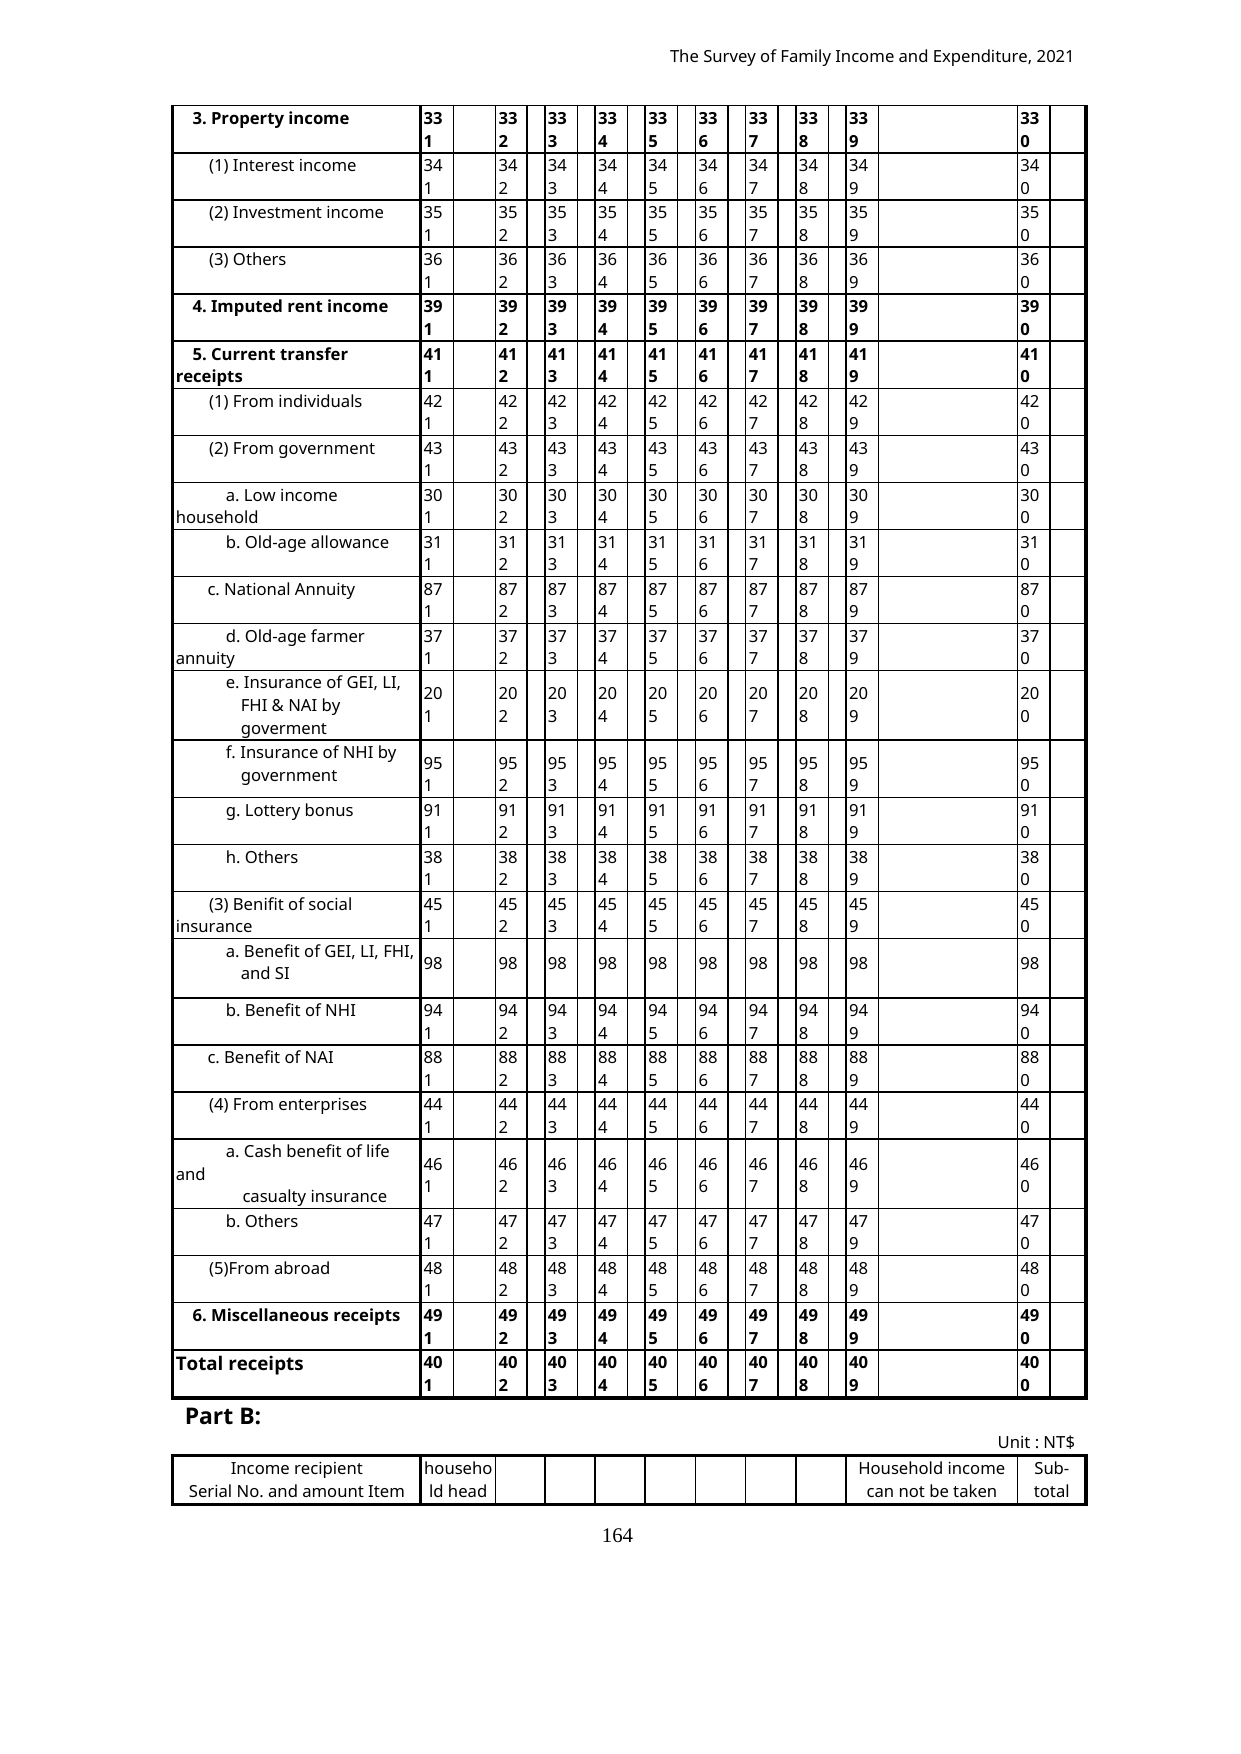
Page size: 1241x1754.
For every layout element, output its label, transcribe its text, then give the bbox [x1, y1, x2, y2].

table_header [528, 106, 544, 152]
table_cell [1051, 436, 1084, 482]
table_cell [678, 671, 695, 739]
table_cell [829, 530, 845, 576]
table_cell [678, 483, 695, 529]
table_cell 989 [847, 939, 878, 997]
table_header [646, 1457, 695, 1502]
table_header 333 [546, 106, 577, 152]
table_cell [1051, 798, 1084, 844]
table_cell [729, 483, 745, 529]
table_cell [879, 671, 1017, 739]
table_cell 497 [746, 1303, 777, 1349]
text Part B: [184, 1400, 1075, 1431]
table_cell [879, 389, 1017, 435]
table_cell 914 [596, 798, 627, 844]
table_cell 378 [797, 624, 828, 669]
table_cell [829, 436, 845, 482]
table_cell [1051, 483, 1084, 529]
table_cell 444 [596, 1093, 627, 1138]
table_cell [1051, 295, 1084, 340]
table_cell 877 [746, 577, 777, 623]
table_cell [1051, 1351, 1084, 1396]
table_cell [879, 530, 1017, 576]
table_cell 945 [646, 999, 677, 1044]
table_cell 393 [546, 295, 577, 340]
table_cell 387 [746, 845, 777, 891]
table_cell 303 [546, 483, 577, 529]
table_cell [628, 1303, 644, 1349]
table_cell 881 [422, 1046, 453, 1091]
table_header [779, 106, 795, 152]
table_cell 461 [422, 1140, 453, 1208]
table_cell 317 [746, 530, 777, 576]
table_header [829, 106, 845, 152]
table_cell [779, 483, 795, 529]
table_cell (2) Investment income [174, 201, 419, 246]
table_header Income recipient Serial No. and amount Item [174, 1457, 419, 1502]
table_cell 915 [646, 798, 677, 844]
table_cell 462 [496, 1140, 526, 1208]
table_cell 383 [546, 845, 577, 891]
table_cell 435 [646, 436, 677, 482]
table_cell [779, 671, 795, 739]
table_cell 477 [746, 1209, 777, 1255]
table_cell 889 [847, 1046, 878, 1091]
table_cell 414 [596, 342, 627, 388]
table_cell [578, 154, 594, 199]
table_cell 301 [422, 483, 453, 529]
table_cell 311 [422, 530, 453, 576]
table_header [696, 1457, 745, 1502]
table_cell [528, 1303, 544, 1349]
table_cell 496 [696, 1303, 727, 1349]
table_cell 446 [696, 1093, 727, 1138]
table_cell 980 [1018, 939, 1049, 997]
table_cell 375 [646, 624, 677, 669]
table_cell [879, 342, 1017, 388]
table_cell 483 [546, 1256, 577, 1302]
table_cell [628, 201, 644, 246]
table_cell [1051, 1256, 1084, 1302]
table_cell [454, 436, 495, 482]
table_cell [1051, 939, 1084, 997]
table_cell 983 [546, 939, 577, 997]
table_cell 954 [596, 741, 627, 797]
table_cell 200 [1018, 671, 1049, 739]
table_cell [879, 248, 1017, 293]
table_cell [678, 892, 695, 938]
table_cell [829, 1140, 845, 1208]
table_header 331 [422, 106, 453, 152]
table_cell [729, 939, 745, 997]
table_cell 201 [422, 671, 453, 739]
table_cell [528, 671, 544, 739]
table_cell 300 [1018, 483, 1049, 529]
table_cell 363 [546, 248, 577, 293]
table_cell [578, 295, 594, 340]
table_cell 403 [546, 1351, 577, 1396]
table_cell 490 [1018, 1303, 1049, 1349]
table_cell 6. Miscellaneous receipts [174, 1303, 419, 1349]
table_cell [879, 1256, 1017, 1302]
table_cell 466 [696, 1140, 727, 1208]
table_cell 913 [546, 798, 577, 844]
table_cell [454, 1209, 495, 1255]
table_cell 919 [847, 798, 878, 844]
table_header [879, 106, 1017, 152]
table_cell [729, 624, 745, 669]
table_cell [879, 892, 1017, 938]
table_cell 374 [596, 624, 627, 669]
table_cell [454, 1256, 495, 1302]
table_cell [578, 939, 594, 997]
table_cell [578, 892, 594, 938]
table_cell 365 [646, 248, 677, 293]
table_cell 372 [496, 624, 526, 669]
table_header [678, 106, 695, 152]
table_header [1051, 106, 1084, 152]
table_cell 397 [746, 295, 777, 340]
table_cell 319 [847, 530, 878, 576]
table_cell [578, 845, 594, 891]
table_header 339 [847, 106, 878, 152]
table_cell 368 [797, 248, 828, 293]
table_cell [879, 845, 1017, 891]
table_cell [528, 1093, 544, 1138]
table_cell [879, 483, 1017, 529]
table_cell 442 [496, 1093, 526, 1138]
table_cell 480 [1018, 1256, 1049, 1302]
table_cell [1051, 1303, 1084, 1349]
table_cell (2) From government [174, 436, 419, 482]
table_cell 431 [422, 436, 453, 482]
table_cell 871 [422, 577, 453, 623]
table_cell e. Insurance of GEI, LI, FHI & NAI by goverment [174, 671, 419, 739]
table_cell 381 [422, 845, 453, 891]
table_header 337 [746, 106, 777, 152]
table_cell 957 [746, 741, 777, 797]
table_cell (3) Others [174, 248, 419, 293]
table_cell [628, 1209, 644, 1255]
table_cell 986 [696, 939, 727, 997]
table_cell 953 [546, 741, 577, 797]
table_cell [729, 436, 745, 482]
table_cell 352 [496, 201, 526, 246]
table_header Sub- total [1018, 1457, 1084, 1502]
table_cell 885 [646, 1046, 677, 1091]
table_cell 423 [546, 389, 577, 435]
table_cell [779, 577, 795, 623]
table_cell 916 [696, 798, 727, 844]
table_cell 873 [546, 577, 577, 623]
table_cell d. Old-age farmer annuity [174, 624, 419, 669]
table_cell 887 [746, 1046, 777, 1091]
table_cell 366 [696, 248, 727, 293]
table_cell [678, 1351, 695, 1396]
table_cell [879, 798, 1017, 844]
table_cell 209 [847, 671, 878, 739]
table_cell 458 [797, 892, 828, 938]
table_cell b. Old-age allowance [174, 530, 419, 576]
table_cell [729, 389, 745, 435]
table_header [546, 1457, 594, 1502]
table_cell [1051, 845, 1084, 891]
table_cell 438 [797, 436, 828, 482]
table_cell [1051, 154, 1084, 199]
table_cell [729, 342, 745, 388]
table_cell [678, 1209, 695, 1255]
table_cell [678, 1093, 695, 1138]
table_cell [729, 1256, 745, 1302]
table_cell 407 [746, 1351, 777, 1396]
table_cell [1051, 671, 1084, 739]
table_cell 206 [696, 671, 727, 739]
table_cell 441 [422, 1093, 453, 1138]
table_cell 475 [646, 1209, 677, 1255]
table_cell [528, 892, 544, 938]
table_cell 476 [696, 1209, 727, 1255]
table_cell 416 [696, 342, 727, 388]
table_cell [454, 999, 495, 1044]
table_cell a. Cash benefit of life and casualty insurance [174, 1140, 419, 1208]
table_cell [1051, 741, 1084, 797]
table_cell [729, 892, 745, 938]
table_cell [578, 530, 594, 576]
table_cell [528, 577, 544, 623]
table_cell [528, 154, 544, 199]
table_cell [628, 892, 644, 938]
table_cell 418 [797, 342, 828, 388]
table_cell [454, 845, 495, 891]
table_cell [454, 671, 495, 739]
table_header [496, 1457, 544, 1502]
table_cell [454, 248, 495, 293]
table_cell [1051, 201, 1084, 246]
table_cell 204 [596, 671, 627, 739]
table_cell [628, 1093, 644, 1138]
table_cell 478 [797, 1209, 828, 1255]
table_cell [628, 845, 644, 891]
table_header household head [422, 1457, 495, 1502]
table_cell 433 [546, 436, 577, 482]
table_header [578, 106, 594, 152]
table_cell [454, 295, 495, 340]
table_cell 955 [646, 741, 677, 797]
table_cell [528, 999, 544, 1044]
table_cell [678, 939, 695, 997]
table_cell 402 [496, 1351, 526, 1396]
table_cell 400 [1018, 1351, 1049, 1396]
table_cell [454, 389, 495, 435]
table_cell 910 [1018, 798, 1049, 844]
table_cell 208 [797, 671, 828, 739]
table_cell 472 [496, 1209, 526, 1255]
table_cell [578, 483, 594, 529]
table_cell [779, 530, 795, 576]
table_header [797, 1457, 845, 1502]
table_cell [879, 939, 1017, 997]
table_cell [628, 248, 644, 293]
table_cell 340 [1018, 154, 1049, 199]
table_cell [528, 342, 544, 388]
table_cell 5. Current transfer receipts [174, 342, 419, 388]
table_cell 951 [422, 741, 453, 797]
table_cell a. Low income household [174, 483, 419, 529]
table_cell [829, 939, 845, 997]
table_cell 874 [596, 577, 627, 623]
table_cell [628, 389, 644, 435]
table_cell [628, 1046, 644, 1091]
table_cell [454, 892, 495, 938]
table_cell [454, 624, 495, 669]
table_cell 385 [646, 845, 677, 891]
table_cell 382 [496, 845, 526, 891]
table_cell 875 [646, 577, 677, 623]
table_cell [879, 741, 1017, 797]
table_cell [578, 1303, 594, 1349]
table_cell [454, 483, 495, 529]
table_cell 488 [797, 1256, 828, 1302]
table_cell 498 [797, 1303, 828, 1349]
table_cell 415 [646, 342, 677, 388]
table_cell 357 [746, 201, 777, 246]
table_header 330 [1018, 106, 1049, 152]
table_cell [678, 1303, 695, 1349]
table_cell [1051, 342, 1084, 388]
table_cell 305 [646, 483, 677, 529]
table_cell 467 [746, 1140, 777, 1208]
table_cell [829, 1093, 845, 1138]
table_cell [829, 798, 845, 844]
table_cell 308 [797, 483, 828, 529]
table_cell 491 [422, 1303, 453, 1349]
table_cell 358 [797, 201, 828, 246]
table_cell [829, 1351, 845, 1396]
table_cell 367 [746, 248, 777, 293]
table_cell [528, 483, 544, 529]
table_header 336 [696, 106, 727, 152]
table_cell 917 [746, 798, 777, 844]
table_cell [729, 741, 745, 797]
table_cell 362 [496, 248, 526, 293]
table_cell [779, 845, 795, 891]
table_cell 456 [696, 892, 727, 938]
table_cell [454, 342, 495, 388]
table_cell 485 [646, 1256, 677, 1302]
table_cell [578, 741, 594, 797]
table_cell [528, 436, 544, 482]
table_header [596, 1457, 644, 1502]
table_cell 948 [797, 999, 828, 1044]
table_cell 474 [596, 1209, 627, 1255]
table_cell [829, 999, 845, 1044]
table_cell 439 [847, 436, 878, 482]
table_cell 469 [847, 1140, 878, 1208]
table_cell [628, 154, 644, 199]
table_header 3. Property income [174, 106, 419, 152]
table_cell 344 [596, 154, 627, 199]
table_cell [779, 798, 795, 844]
table_header Household income can not be taken [847, 1457, 1017, 1502]
table_cell [454, 939, 495, 997]
table_cell [454, 1046, 495, 1091]
table_cell [578, 389, 594, 435]
table_cell 879 [847, 577, 878, 623]
table_cell [1051, 1209, 1084, 1255]
table_cell [1051, 624, 1084, 669]
table_cell [779, 1093, 795, 1138]
table_cell [528, 1209, 544, 1255]
table_cell [528, 530, 544, 576]
table_cell [829, 892, 845, 938]
table_cell 434 [596, 436, 627, 482]
table_cell 486 [696, 1256, 727, 1302]
table_cell [829, 154, 845, 199]
table_cell 460 [1018, 1140, 1049, 1208]
table_cell 459 [847, 892, 878, 938]
table_cell 371 [422, 624, 453, 669]
table_cell 428 [797, 389, 828, 435]
table_header 334 [596, 106, 627, 152]
table_cell [879, 1140, 1017, 1208]
table_cell [829, 624, 845, 669]
table_cell [454, 1351, 495, 1396]
table_cell 419 [847, 342, 878, 388]
table_cell 912 [496, 798, 526, 844]
table_cell 342 [496, 154, 526, 199]
table_cell 360 [1018, 248, 1049, 293]
table_cell 493 [546, 1303, 577, 1349]
table_cell 425 [646, 389, 677, 435]
table_cell [678, 845, 695, 891]
table_cell 386 [696, 845, 727, 891]
table_cell 313 [546, 530, 577, 576]
table_cell [829, 741, 845, 797]
table_cell [628, 741, 644, 797]
table_cell [779, 999, 795, 1044]
table_cell [628, 530, 644, 576]
table_cell 409 [847, 1351, 878, 1396]
table_cell [678, 741, 695, 797]
table_cell [729, 530, 745, 576]
table_cell 205 [646, 671, 677, 739]
table_cell [628, 295, 644, 340]
table_cell [628, 939, 644, 997]
table_cell 369 [847, 248, 878, 293]
table_cell 361 [422, 248, 453, 293]
table_cell [779, 201, 795, 246]
table_cell [729, 154, 745, 199]
table_cell 947 [746, 999, 777, 1044]
table_cell [1051, 389, 1084, 435]
table_cell 398 [797, 295, 828, 340]
table_cell 203 [546, 671, 577, 739]
table_cell [829, 671, 845, 739]
table_cell [454, 1093, 495, 1138]
table_cell [578, 248, 594, 293]
table_cell 437 [746, 436, 777, 482]
table_cell [879, 436, 1017, 482]
table_cell [678, 530, 695, 576]
table_cell 886 [696, 1046, 727, 1091]
table_cell 207 [746, 671, 777, 739]
table_cell (1) From individuals [174, 389, 419, 435]
table_cell 940 [1018, 999, 1049, 1044]
table_cell 432 [496, 436, 526, 482]
table_cell 4. Imputed rent income [174, 295, 419, 340]
table_cell 395 [646, 295, 677, 340]
table_cell [1051, 1093, 1084, 1138]
table_cell 406 [696, 1351, 727, 1396]
table_cell c. National Annuity [174, 577, 419, 623]
table_cell [779, 1256, 795, 1302]
table_cell 345 [646, 154, 677, 199]
table_cell [729, 999, 745, 1044]
table_cell [628, 798, 644, 844]
table_header [746, 1457, 795, 1502]
table_header [628, 106, 644, 152]
table_cell 950 [1018, 741, 1049, 797]
table_cell [678, 798, 695, 844]
table_cell 443 [546, 1093, 577, 1138]
table_cell [454, 530, 495, 576]
table_cell [578, 436, 594, 482]
table_cell 316 [696, 530, 727, 576]
table_cell 484 [596, 1256, 627, 1302]
table_cell 391 [422, 295, 453, 340]
table_cell 417 [746, 342, 777, 388]
table_cell 306 [696, 483, 727, 529]
table_cell 307 [746, 483, 777, 529]
table_cell [779, 939, 795, 997]
table_cell [528, 1351, 544, 1396]
table_cell 421 [422, 389, 453, 435]
table_cell [729, 1303, 745, 1349]
table_cell 949 [847, 999, 878, 1044]
table_cell [528, 741, 544, 797]
table_cell [528, 845, 544, 891]
table_cell [779, 892, 795, 938]
table_cell 487 [746, 1256, 777, 1302]
table_cell 988 [797, 939, 828, 997]
table_cell 394 [596, 295, 627, 340]
table_cell [779, 624, 795, 669]
table_cell [1051, 248, 1084, 293]
table_cell 451 [422, 892, 453, 938]
table_cell [678, 436, 695, 482]
table_cell [879, 1046, 1017, 1091]
table_cell 450 [1018, 892, 1049, 938]
table_cell [578, 1140, 594, 1208]
table_cell 944 [596, 999, 627, 1044]
table_cell [829, 1303, 845, 1349]
table_cell [578, 671, 594, 739]
table_cell 346 [696, 154, 727, 199]
table_cell 495 [646, 1303, 677, 1349]
table_cell 457 [746, 892, 777, 938]
table_cell [879, 1303, 1017, 1349]
table_cell [528, 1140, 544, 1208]
table_cell [528, 624, 544, 669]
table_cell 309 [847, 483, 878, 529]
table_cell [879, 577, 1017, 623]
table_cell 315 [646, 530, 677, 576]
table_cell [454, 1303, 495, 1349]
table_header [729, 106, 745, 152]
table_cell [454, 577, 495, 623]
table_cell [578, 1351, 594, 1396]
table_cell 473 [546, 1209, 577, 1255]
table_cell [729, 1209, 745, 1255]
table_cell [879, 201, 1017, 246]
table_cell 424 [596, 389, 627, 435]
table_cell [729, 201, 745, 246]
table_cell 343 [546, 154, 577, 199]
table_cell [779, 342, 795, 388]
table_cell 349 [847, 154, 878, 199]
table_cell [829, 389, 845, 435]
table_cell [454, 154, 495, 199]
table_cell 412 [496, 342, 526, 388]
table_cell 479 [847, 1209, 878, 1255]
table_cell 399 [847, 295, 878, 340]
table_cell 341 [422, 154, 453, 199]
table_cell [779, 1303, 795, 1349]
table_cell [678, 389, 695, 435]
table_cell 408 [797, 1351, 828, 1396]
table_cell [1051, 530, 1084, 576]
table_cell 470 [1018, 1209, 1049, 1255]
table_cell [829, 577, 845, 623]
table_cell (4) From enterprises [174, 1093, 419, 1138]
table_cell 373 [546, 624, 577, 669]
table_cell 918 [797, 798, 828, 844]
table_cell [829, 342, 845, 388]
table_header 335 [646, 106, 677, 152]
table_cell 429 [847, 389, 878, 435]
table_cell (3) Benifit of social insurance [174, 892, 419, 938]
table_cell [678, 624, 695, 669]
table_cell [829, 201, 845, 246]
table_cell 304 [596, 483, 627, 529]
table_cell 985 [646, 939, 677, 997]
table_cell 426 [696, 389, 727, 435]
table_cell [829, 1256, 845, 1302]
table_cell [779, 1140, 795, 1208]
table_cell 404 [596, 1351, 627, 1396]
table_cell 454 [596, 892, 627, 938]
table_cell 392 [496, 295, 526, 340]
table_cell 427 [746, 389, 777, 435]
table_cell 471 [422, 1209, 453, 1255]
table_cell [779, 389, 795, 435]
table_cell [729, 1140, 745, 1208]
table_cell [678, 999, 695, 1044]
table_cell 911 [422, 798, 453, 844]
table_cell 870 [1018, 577, 1049, 623]
table_cell 499 [847, 1303, 878, 1349]
table_cell [779, 436, 795, 482]
table_cell [628, 436, 644, 482]
table_cell [879, 1351, 1017, 1396]
table_cell 422 [496, 389, 526, 435]
table_cell Total receipts [174, 1351, 419, 1396]
table_cell 410 [1018, 342, 1049, 388]
table_cell [678, 295, 695, 340]
table_cell [678, 201, 695, 246]
table_cell [729, 248, 745, 293]
table_cell 481 [422, 1256, 453, 1302]
table_cell 943 [546, 999, 577, 1044]
table_cell 388 [797, 845, 828, 891]
table_cell [578, 624, 594, 669]
table_cell [729, 1351, 745, 1396]
table_cell [628, 1140, 644, 1208]
table_cell 401 [422, 1351, 453, 1396]
table_cell [578, 1046, 594, 1091]
table_cell [829, 845, 845, 891]
table_cell [528, 295, 544, 340]
table_cell [779, 1351, 795, 1396]
table_cell [678, 1046, 695, 1091]
table_cell [578, 1093, 594, 1138]
table_cell 384 [596, 845, 627, 891]
table_cell [578, 1256, 594, 1302]
table_cell 389 [847, 845, 878, 891]
table_cell [779, 1209, 795, 1255]
table_cell [779, 295, 795, 340]
table_cell 302 [496, 483, 526, 529]
table_cell [829, 1209, 845, 1255]
table_cell 445 [646, 1093, 677, 1138]
table_cell 353 [546, 201, 577, 246]
table_cell [528, 798, 544, 844]
table_cell 888 [797, 1046, 828, 1091]
table_cell 941 [422, 999, 453, 1044]
table_cell [454, 798, 495, 844]
table_cell 494 [596, 1303, 627, 1349]
table_cell [628, 999, 644, 1044]
table_cell [779, 154, 795, 199]
table_cell [454, 1140, 495, 1208]
table_cell [729, 1046, 745, 1091]
table_cell 364 [596, 248, 627, 293]
table_cell [578, 798, 594, 844]
table_cell 376 [696, 624, 727, 669]
table_cell 449 [847, 1093, 878, 1138]
table_cell [578, 201, 594, 246]
table_cell 492 [496, 1303, 526, 1349]
table_cell 447 [746, 1093, 777, 1138]
table_cell 882 [496, 1046, 526, 1091]
table_cell 878 [797, 577, 828, 623]
table_cell [879, 1093, 1017, 1138]
table_cell 310 [1018, 530, 1049, 576]
table_header [454, 106, 495, 152]
table_cell [528, 1046, 544, 1091]
table_cell [1051, 999, 1084, 1044]
table_cell 958 [797, 741, 828, 797]
table_cell 411 [422, 342, 453, 388]
table_cell 351 [422, 201, 453, 246]
table_cell 987 [746, 939, 777, 997]
table_cell 318 [797, 530, 828, 576]
table_cell [678, 1256, 695, 1302]
table_cell 379 [847, 624, 878, 669]
table_cell 359 [847, 201, 878, 246]
table_cell [528, 1256, 544, 1302]
table_cell h. Others [174, 845, 419, 891]
table_cell 202 [496, 671, 526, 739]
table_cell [729, 295, 745, 340]
table_cell 440 [1018, 1093, 1049, 1138]
table_cell [678, 248, 695, 293]
table_cell [879, 295, 1017, 340]
table_cell [578, 342, 594, 388]
table_cell [628, 483, 644, 529]
table_cell [678, 577, 695, 623]
table_cell [729, 1093, 745, 1138]
table_cell 883 [546, 1046, 577, 1091]
table_cell [1051, 577, 1084, 623]
table_cell 413 [546, 342, 577, 388]
table_cell 982 [496, 939, 526, 997]
table_cell [628, 577, 644, 623]
table_cell 453 [546, 892, 577, 938]
table_cell a. Benefit of GEI, LI, FHI, and SI [174, 939, 419, 997]
table_cell 952 [496, 741, 526, 797]
table_cell 347 [746, 154, 777, 199]
table_cell 448 [797, 1093, 828, 1138]
table_cell [829, 295, 845, 340]
table_cell [528, 939, 544, 997]
table_cell [1051, 892, 1084, 938]
table_cell 436 [696, 436, 727, 482]
table_cell [1051, 1140, 1084, 1208]
table_cell 464 [596, 1140, 627, 1208]
table_cell 981 [422, 939, 453, 997]
table_cell [729, 577, 745, 623]
table_cell [879, 624, 1017, 669]
table_cell [729, 845, 745, 891]
table_header 338 [797, 106, 828, 152]
table_cell [678, 1140, 695, 1208]
table_cell 984 [596, 939, 627, 997]
table_cell [628, 671, 644, 739]
table_cell (1) Interest income [174, 154, 419, 199]
table_cell 390 [1018, 295, 1049, 340]
table_cell 312 [496, 530, 526, 576]
table_cell [678, 154, 695, 199]
table_cell 942 [496, 999, 526, 1044]
table_cell 452 [496, 892, 526, 938]
table_cell 396 [696, 295, 727, 340]
table_header 332 [496, 106, 526, 152]
table_cell [829, 483, 845, 529]
table_cell [528, 389, 544, 435]
table_cell 420 [1018, 389, 1049, 435]
table_cell 956 [696, 741, 727, 797]
table_cell 465 [646, 1140, 677, 1208]
table_cell 876 [696, 577, 727, 623]
table_cell [578, 999, 594, 1044]
table_cell 314 [596, 530, 627, 576]
table_cell [578, 577, 594, 623]
table_cell 356 [696, 201, 727, 246]
table_cell 489 [847, 1256, 878, 1302]
table_cell 468 [797, 1140, 828, 1208]
table_cell [779, 741, 795, 797]
table_cell [879, 999, 1017, 1044]
table_cell 884 [596, 1046, 627, 1091]
table_cell 880 [1018, 1046, 1049, 1091]
table_cell 348 [797, 154, 828, 199]
table_cell [779, 1046, 795, 1091]
table_cell [528, 201, 544, 246]
table_cell 380 [1018, 845, 1049, 891]
table_cell 463 [546, 1140, 577, 1208]
table_cell b. Benefit of NHI [174, 999, 419, 1044]
table_cell 482 [496, 1256, 526, 1302]
table_cell 872 [496, 577, 526, 623]
table_cell [729, 798, 745, 844]
table_cell c. Benefit of NAI [174, 1046, 419, 1091]
table_cell [829, 1046, 845, 1091]
table_cell (5)From abroad [174, 1256, 419, 1302]
table_cell [879, 1209, 1017, 1255]
table_cell 405 [646, 1351, 677, 1396]
table_cell [779, 248, 795, 293]
table_cell [454, 201, 495, 246]
table_cell [628, 624, 644, 669]
table_cell 350 [1018, 201, 1049, 246]
table_cell 455 [646, 892, 677, 938]
table_cell [528, 248, 544, 293]
table_cell [729, 671, 745, 739]
table_cell 430 [1018, 436, 1049, 482]
table_cell 370 [1018, 624, 1049, 669]
table_cell 355 [646, 201, 677, 246]
table_cell [628, 342, 644, 388]
text Unit : NT$ [159, 1431, 1075, 1453]
table_cell 377 [746, 624, 777, 669]
table_cell [454, 741, 495, 797]
table_cell [678, 342, 695, 388]
table_cell 946 [696, 999, 727, 1044]
table_cell [829, 248, 845, 293]
table_cell [879, 154, 1017, 199]
table_cell f. Insurance of NHI by government [174, 741, 419, 797]
table_cell 959 [847, 741, 878, 797]
table_cell g. Lottery bonus [174, 798, 419, 844]
table_cell b. Others [174, 1209, 419, 1255]
table_cell [1051, 1046, 1084, 1091]
table_cell [628, 1256, 644, 1302]
table_cell [628, 1351, 644, 1396]
table_cell 354 [596, 201, 627, 246]
table_cell [578, 1209, 594, 1255]
